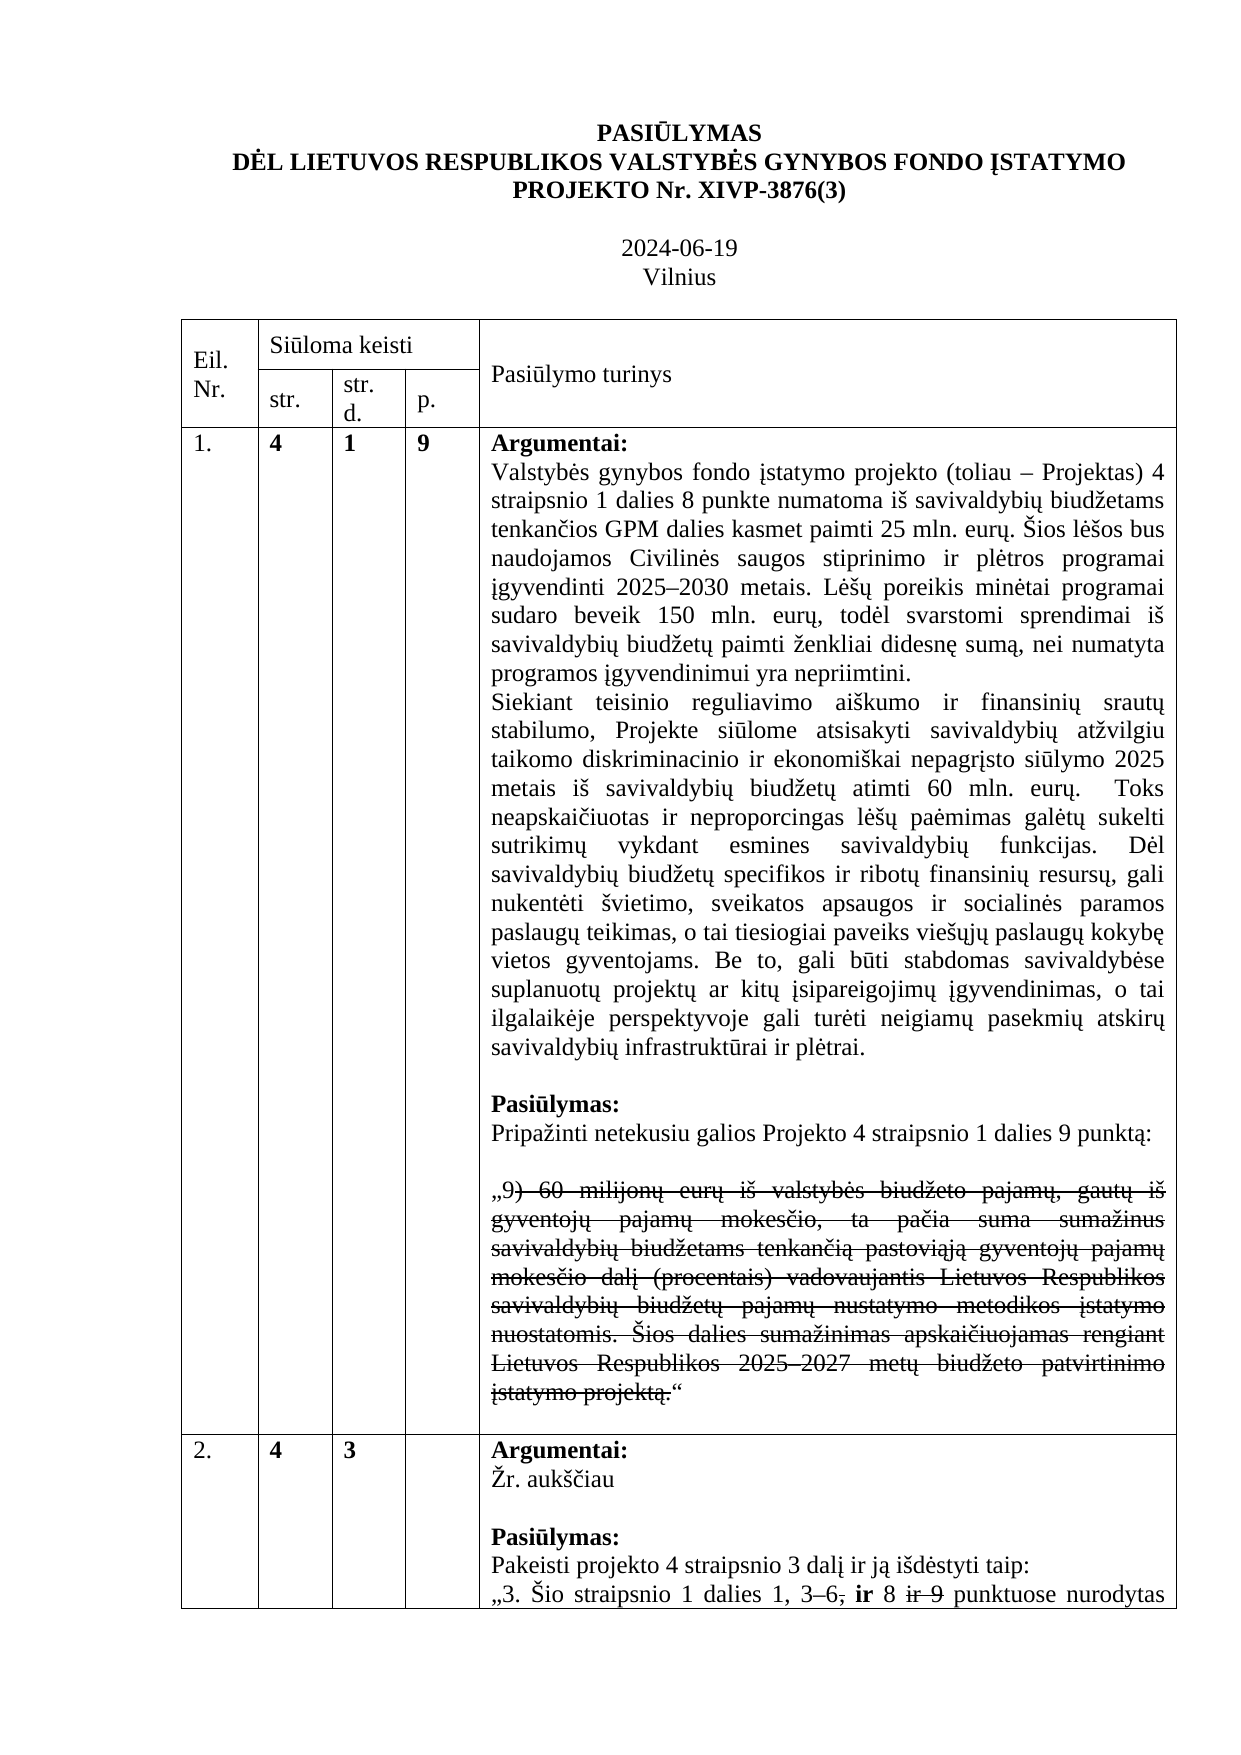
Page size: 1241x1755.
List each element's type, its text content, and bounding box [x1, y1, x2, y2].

table_header Pasiūlymo turinys [480, 320, 1176, 427]
text Vilnius [177, 262, 1181, 291]
table_cell 4 [259, 428, 332, 1434]
table_cell Argumentai: Žr. aukščiau Pasiūlymas: Pakeisti projekto 4 straipsnio 3 dalį ir ją išdėstyti taip: „3. Šio straipsnio 1 dalies 1, 3–6, ir 8 ir 9 punktuose nurodytas [480, 1435, 1176, 1608]
table_cell str. d. [333, 370, 405, 427]
table_cell 4 [259, 1435, 332, 1608]
table_cell [406, 1435, 479, 1608]
table_header Eil. Nr. [182, 320, 258, 427]
table_cell 1. [182, 428, 258, 1434]
table_cell str. [259, 370, 332, 427]
table_cell Argumentai: Valstybės gynybos fondo įstatymo projekto (toliau – Projektas) 4 straipsnio 1 dalies 8 punkte numatoma iš savivaldybių biudžetams tenkančios GPM dalies kasmet paimti 25 mln. eurų. Šios lėšos bus naudojamos Civilinės saugos stiprinimo ir plėtros programai įgyvendinti 2025–2030 metais. Lėšų poreikis minėtai programai sudaro beveik 150 mln. eurų, todėl svarstomi sprendimai iš savivaldybių biudžetų paimti ženkliai didesnę sumą, nei numatyta programos įgyvendinimui yra nepriimtini. Siekiant teisinio reguliavimo aiškumo ir finansinių srautų stabilumo, Projekte siūlome atsisakyti savivaldybių atžvilgiu taikomo diskriminacinio ir ekonomiškai nepagrįsto siūlymo 2025 metais iš savivaldybių biudžetų atimti 60 mln. eurų. Toks neapskaičiuotas ir neproporcingas lėšų paėmimas galėtų sukelti sutrikimų vykdant esmines savivaldybių funkcijas. Dėl savivaldybių biudžetų specifikos ir ribotų finansinių resursų, gali nukentėti švietimo, sveikatos apsaugos ir socialinės paramos paslaugų teikimas, o tai tiesiogiai paveiks viešųjų paslaugų kokybę vietos gyventojams. Be to, gali būti stabdomas savivaldybėse suplanuotų projektų ar kitų įsipareigojimų įgyvendinimas, o tai ilgalaikėje perspektyvoje gali turėti neigiamų pasekmių atskirų savivaldybių infrastruktūrai ir plėtrai. Pasiūlymas: Pripažinti netekusiu galios Projekto 4 straipsnio 1 dalies 9 punktą: „9) 60 milijonų eurų iš valstybės biudžeto pajamų, gautų iš gyventojų pajamų mokesčio, ta pačia suma sumažinus savivaldybių biudžetams tenkančią pastoviąją gyventojų pajamų mokesčio dalį (procentais) vadovaujantis Lietuvos Respublikos savivaldybių biudžetų pajamų nustatymo metodikos įstatymo nuostatomis. Šios dalies sumažinimas apskaičiuojamas rengiant Lietuvos Respublikos 2025–2027 metų biudžeto patvirtinimo įstatymo projektą.“ [480, 428, 1176, 1434]
text 2024-06-19 [177, 233, 1181, 262]
table_cell 9 [406, 428, 479, 1434]
table_cell 2. [182, 1435, 258, 1608]
table_header Siūloma keisti [259, 320, 479, 368]
table_cell 3 [333, 1435, 405, 1608]
table_cell 1 [333, 428, 405, 1434]
text PASIŪLYMAS [177, 118, 1181, 147]
text DĖL LIETUVOS RESPUBLIKOS VALSTYBĖS GYNYBOS FONDO ĮSTATYMO PROJEKTO Nr. XIVP-3876(3) [177, 147, 1181, 204]
table_cell p. [406, 370, 479, 427]
